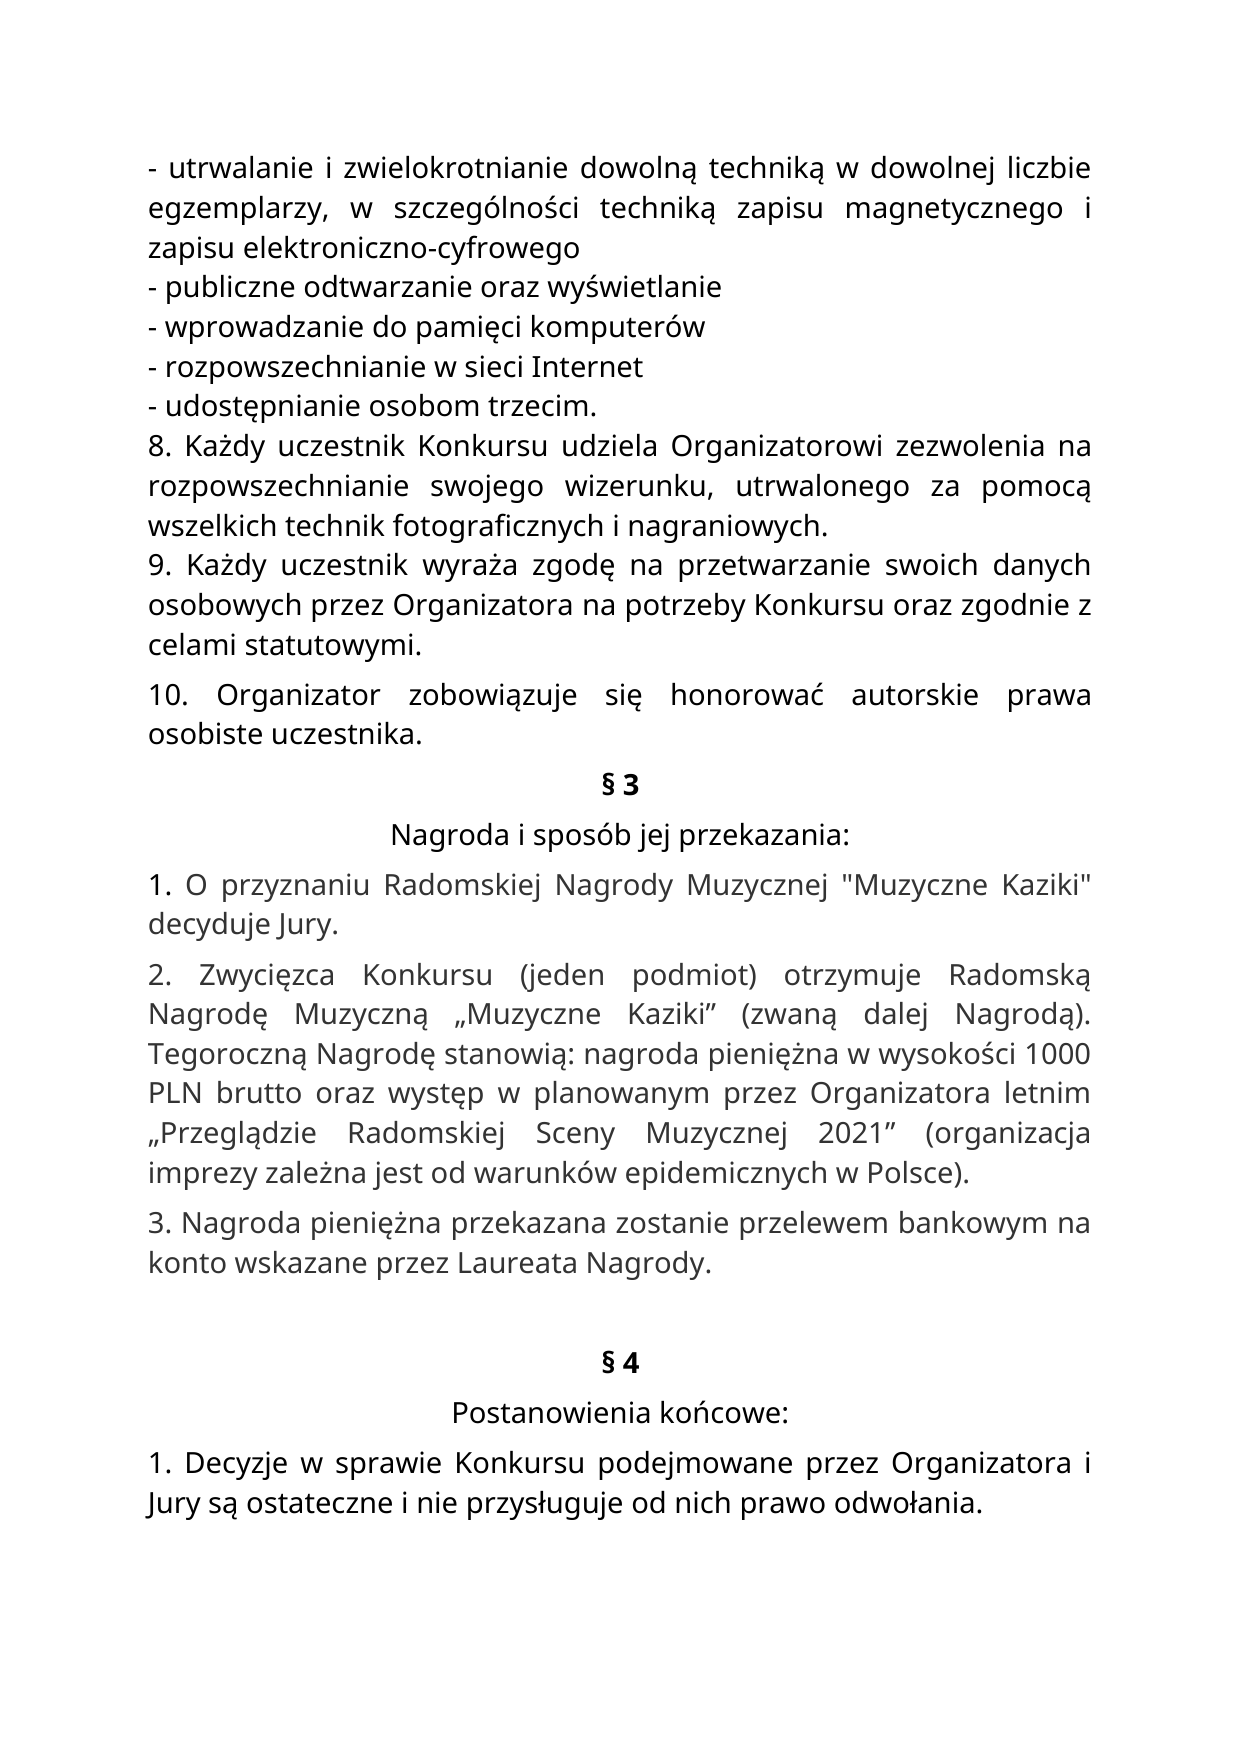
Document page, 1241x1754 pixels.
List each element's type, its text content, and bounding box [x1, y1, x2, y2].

text 9. Każdy uczestnik wyraża zgodę na przetwarzanie swoich danych osobowych przez Organizatora na potrzeby Konkursu oraz zgodnie z celami statutowymi. [148, 544, 1093, 663]
text - wprowadzanie do pamięci komputerów [148, 306, 1093, 346]
text § 4 [148, 1342, 1093, 1382]
text § 3 [148, 764, 1093, 803]
text Postanowienia końcowe: [148, 1392, 1093, 1432]
text - rozpowszechnianie w sieci Internet [148, 346, 1093, 386]
text 1. O przyznaniu Radomskiej Nagrody Muzycznej "Muzyczne Kaziki" decyduje Jury. [148, 864, 1093, 943]
text - utrwalanie i zwielokrotnianie dowolną techniką w dowolnej liczbie egzemplarzy, w szczególności techniką zapisu magnetycznego i zapisu elektroniczno-cyfrowego [148, 148, 1093, 267]
text 3. Nagroda pieniężna przekazana zostanie przelewem bankowym na konto wskazane przez Laureata Nagrody. [148, 1202, 1093, 1282]
text 10. Organizator zobowiązuje się honorować autorskie prawa osobiste uczestnika. [148, 674, 1093, 753]
text 8. Każdy uczestnik Konkursu udziela Organizatorowi zezwolenia na rozpowszechnianie swojego wizerunku, utrwalonego za pomocą wszelkich technik fotograficznych i nagraniowych. [148, 425, 1093, 544]
text - udostępnianie osobom trzecim. [148, 386, 1093, 425]
text Nagroda i sposób jej przekazania: [148, 814, 1093, 853]
text 1. Decyzje w sprawie Konkursu podejmowane przez Organizatora i Jury są ostateczne i nie przysługuje od nich prawo odwołania. [148, 1442, 1093, 1522]
text - publiczne odtwarzanie oraz wyświetlanie [148, 267, 1093, 306]
text 2. Zwycięzca Konkursu (jeden podmiot) otrzymuje Radomską Nagrodę Muzyczną „Muzyczne Kaziki” (zwaną dalej Nagrodą). Tegoroczną Nagrodę stanowią: nagroda pieniężna w wysokości 1000 PLN brutto oraz występ w planowanym przez Organizatora letnim „Przeglądzie Radomskiej Sceny Muzycznej 2021” (organizacja imprezy zależna jest od warunków epidemicznych w Polsce). [148, 954, 1093, 1192]
